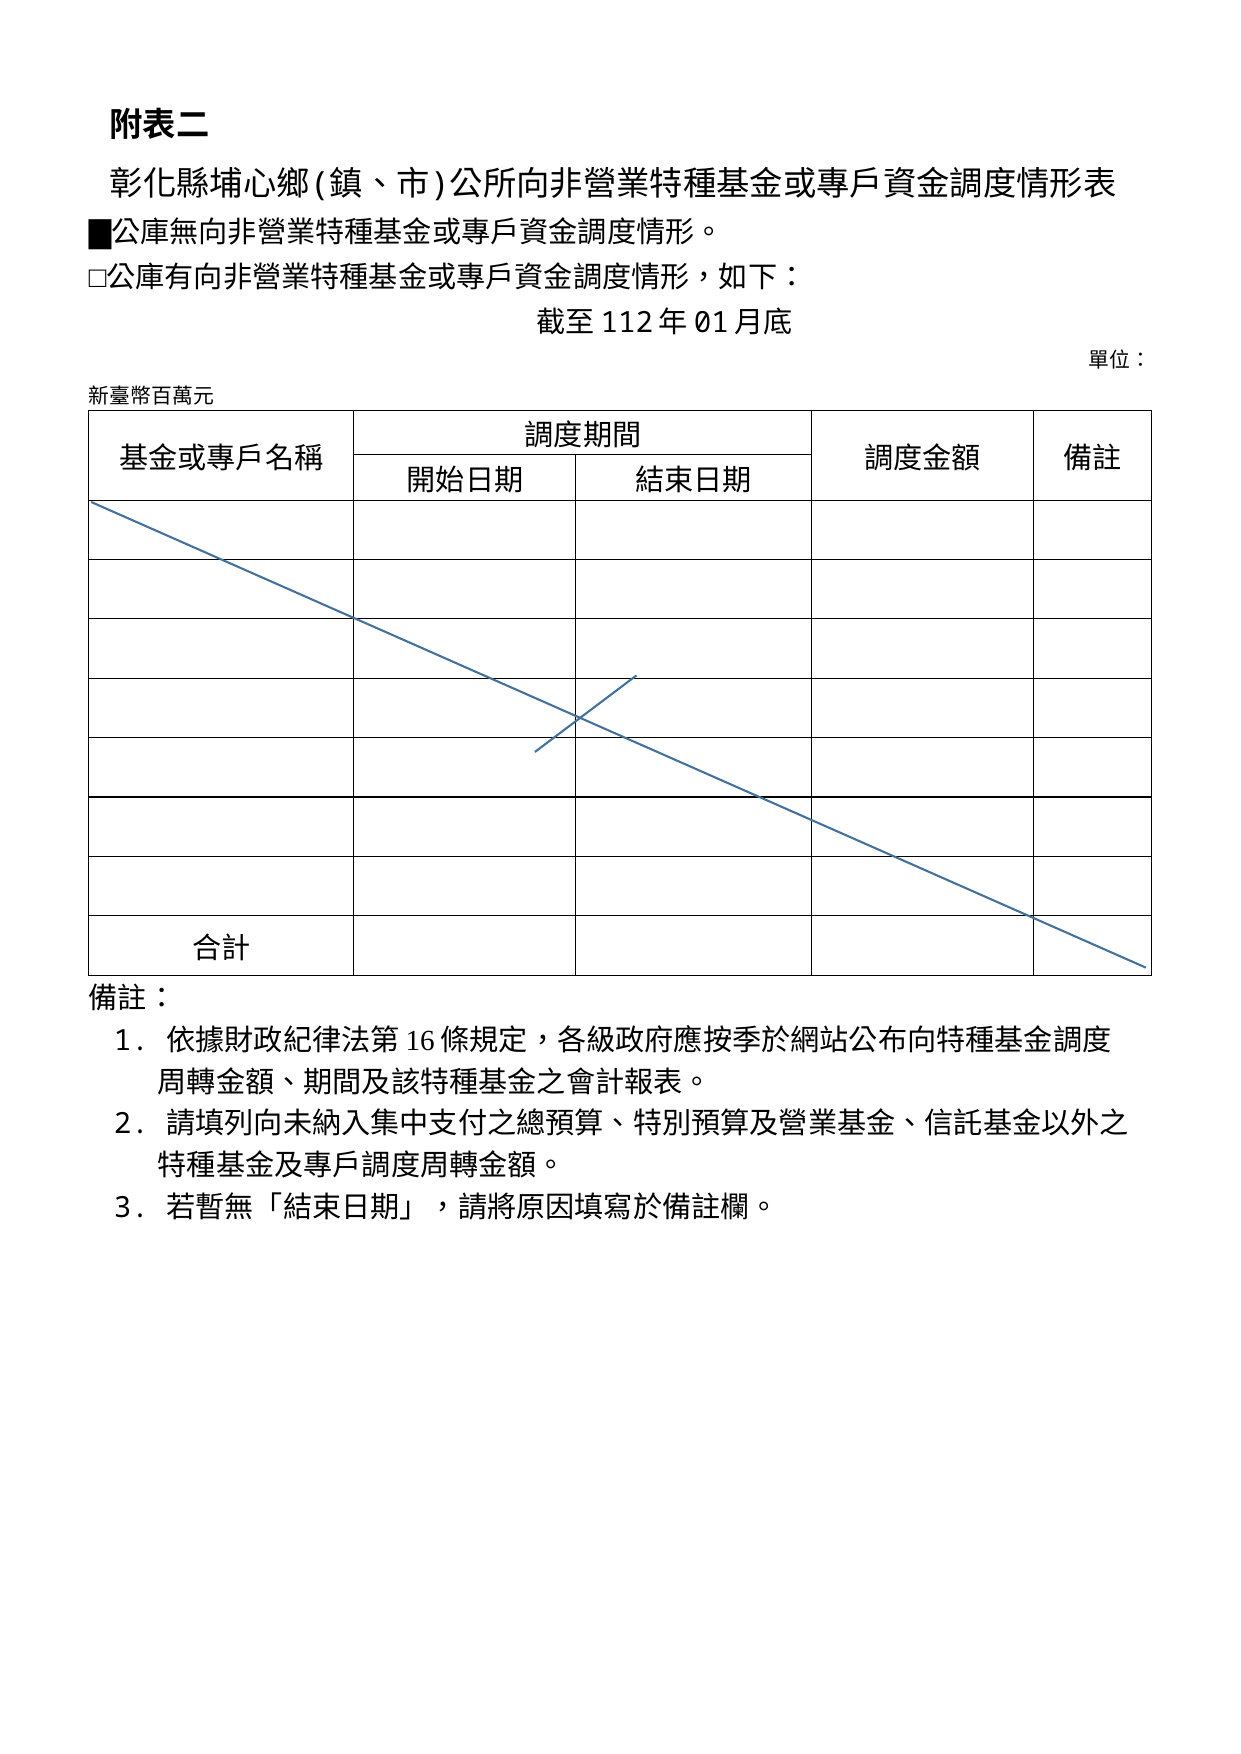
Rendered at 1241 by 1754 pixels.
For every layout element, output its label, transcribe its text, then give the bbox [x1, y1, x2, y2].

table_cell [1034, 916, 1151, 974]
table_cell [89, 738, 353, 796]
text □公庫有向非營業特種基金或專戶資金調度情形，如下： [89, 259, 1137, 295]
table_cell [89, 560, 349, 618]
table_cell [812, 679, 1033, 737]
table_cell [576, 720, 618, 737]
table_cell [812, 560, 1033, 618]
table_cell [812, 501, 1033, 559]
text 單位：新臺幣百萬元 [89, 339, 1137, 410]
table_cell [1034, 738, 1151, 796]
text ▇公庫無向非營業特種基金或專戶資金調度情形。 [89, 214, 1137, 250]
table_header 備註 [1034, 411, 1151, 499]
text 截至112年01月底 [89, 304, 1137, 339]
table_cell [354, 798, 575, 856]
table_cell [584, 679, 811, 737]
table_cell [354, 501, 575, 559]
table_cell [1034, 619, 1151, 678]
table_cell [89, 501, 215, 559]
table_cell [576, 738, 752, 796]
table_cell [354, 857, 575, 915]
table_cell [558, 724, 575, 737]
table_cell [497, 679, 575, 714]
table_cell [576, 679, 628, 716]
text 彰化縣埔心鄉(鎮、市)公所向非營業特種基金或專戶資金調度情形表 [89, 162, 1137, 204]
table_cell [812, 857, 1021, 915]
table_cell [767, 798, 811, 818]
table_cell [89, 857, 353, 915]
table_cell 開始日期 [354, 455, 575, 499]
text 1. 依據財政紀律法第16條規定，各級政府應按季於網站公布向特種基金調度周轉金額、期間及該特種基金之會計報表。 [114, 1017, 1137, 1101]
table_cell [576, 798, 811, 856]
table_cell [576, 916, 811, 974]
table_cell [89, 679, 353, 737]
table_cell 結束日期 [576, 455, 811, 499]
table_header 調度期間 [354, 411, 811, 454]
table_cell [89, 619, 353, 678]
table_cell [1034, 798, 1151, 856]
table_cell [812, 822, 888, 856]
table_cell [812, 916, 1033, 974]
text 備註： [88, 976, 1137, 1017]
table_cell [354, 738, 575, 796]
table_header 調度金額 [812, 411, 1033, 499]
table_cell [354, 560, 575, 618]
table_cell [1034, 501, 1151, 559]
table_cell [576, 857, 811, 915]
table_cell [631, 738, 811, 796]
table_cell [812, 738, 1033, 796]
table_cell [576, 619, 811, 678]
table_cell [1034, 857, 1151, 915]
table_cell [812, 798, 1033, 856]
table_cell [354, 679, 575, 737]
table_cell [228, 560, 353, 616]
table_cell [812, 619, 1033, 678]
table_cell [354, 916, 575, 974]
table_cell 合計 [89, 916, 353, 974]
table_cell [94, 501, 353, 559]
table_cell [576, 560, 811, 618]
table_cell [354, 620, 485, 678]
table_cell [901, 857, 1033, 915]
text 3. 若暫無「結束日期」，請將原因填寫於備註欄。 [114, 1184, 1137, 1226]
table_cell [89, 798, 353, 856]
text 2. 請填列向未納入集中支付之總預算、特別預算及營業基金、信託基金以外之特種基金及專戶調度周轉金額。 [114, 1101, 1137, 1184]
table_cell [576, 501, 811, 559]
table_cell [1034, 560, 1151, 618]
table_cell [362, 619, 575, 678]
table_cell [1034, 679, 1151, 737]
table_header 基金或專戶名稱 [89, 411, 353, 499]
